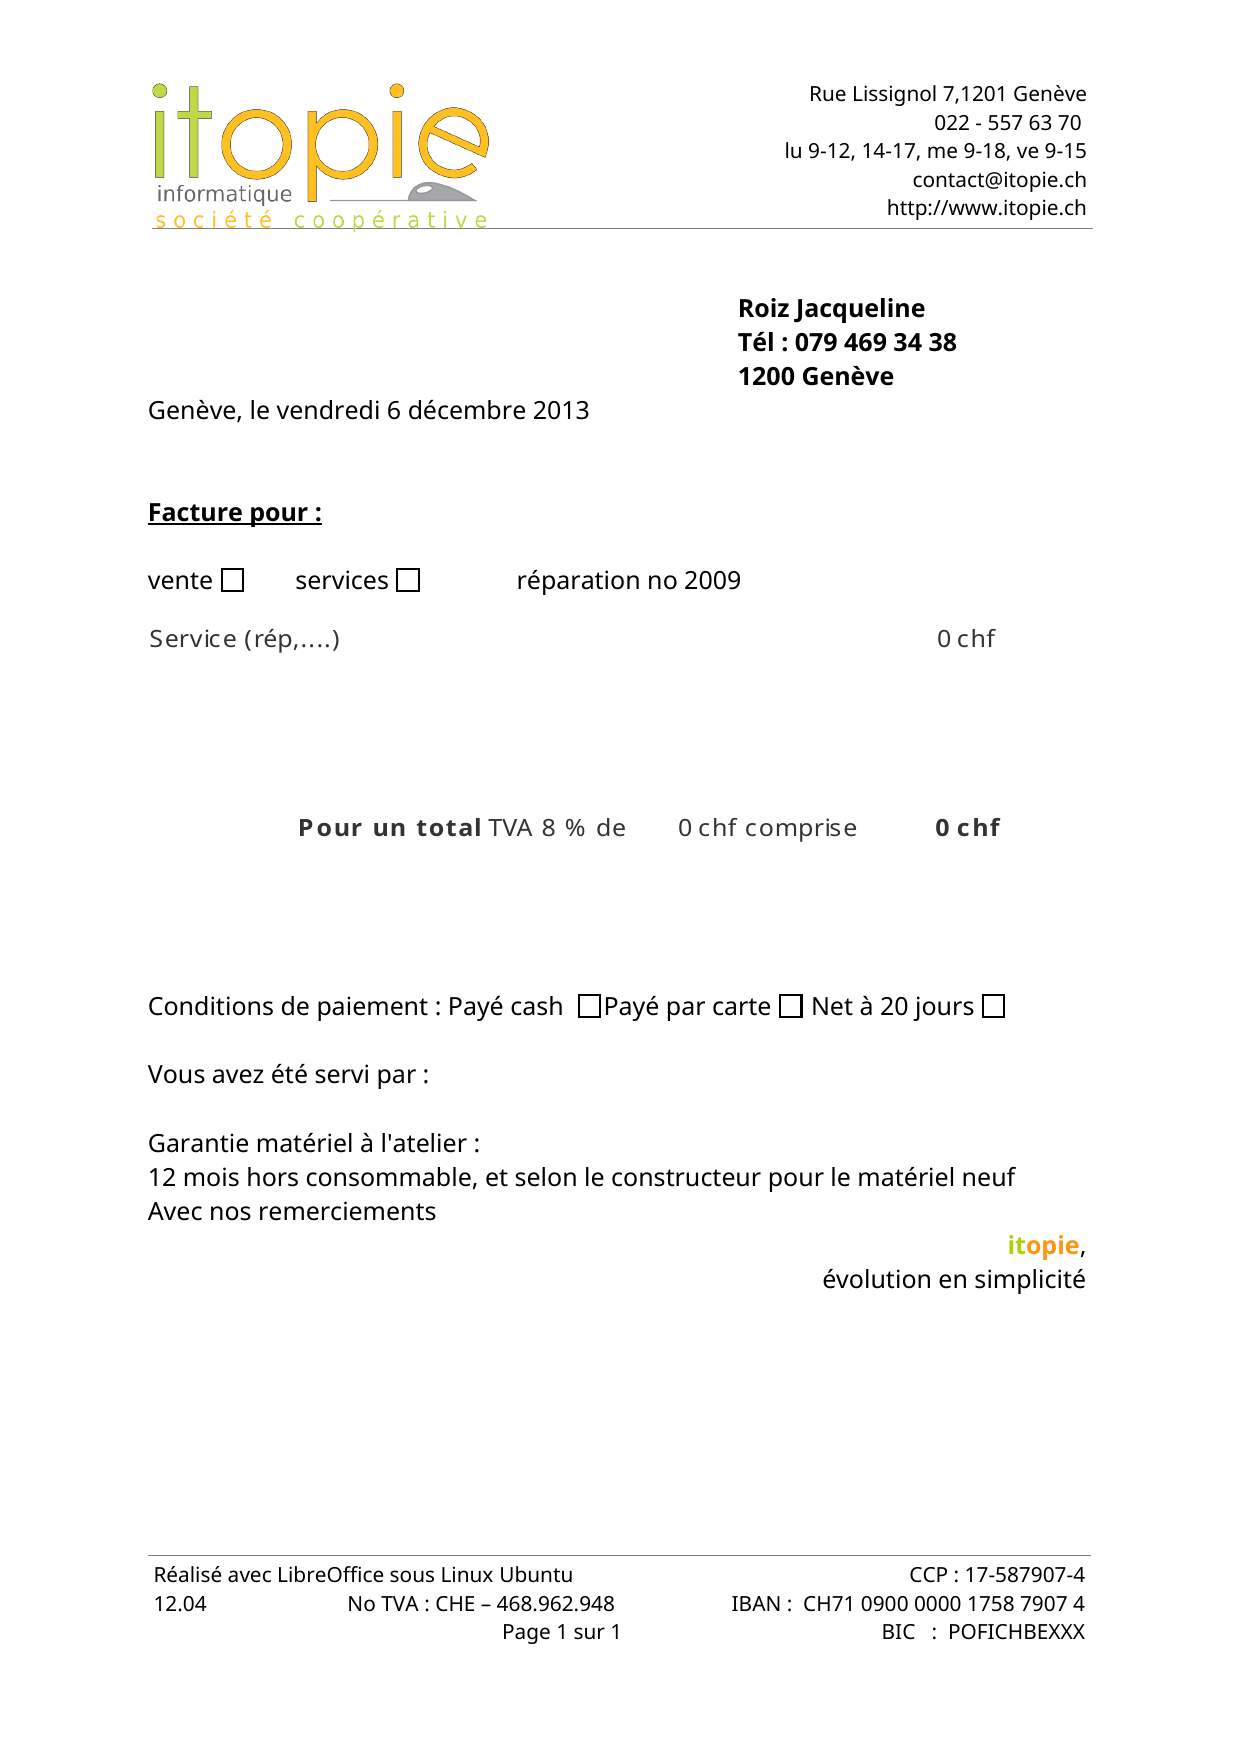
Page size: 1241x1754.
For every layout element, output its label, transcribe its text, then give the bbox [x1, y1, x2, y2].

text Conditions de paiement : Payé cash Payé par carte Net à 20 jours [148, 989, 1093, 1023]
picture [138, 72, 500, 244]
text 12 mois hors consommable, et selon le constructeur pour le matériel neuf [148, 1159, 1093, 1193]
text évolution en simplicité [148, 1262, 1093, 1296]
text Avec nos remerciements [148, 1193, 1093, 1227]
text Vous avez été servi par : [148, 1057, 1093, 1091]
text 1200 Genève [148, 358, 1093, 392]
text Roiz Jacqueline [148, 290, 1093, 324]
text vente services réparation no 2009 [148, 563, 1093, 597]
text Tél : 079 469 34 38 [148, 324, 1093, 358]
text Garantie matériel à l'atelier : [148, 1125, 1093, 1159]
text Facture pour : [148, 495, 1093, 529]
text Genève, le vendredi 6 décembre 2013 [148, 392, 1093, 427]
text itopie, [148, 1227, 1093, 1262]
